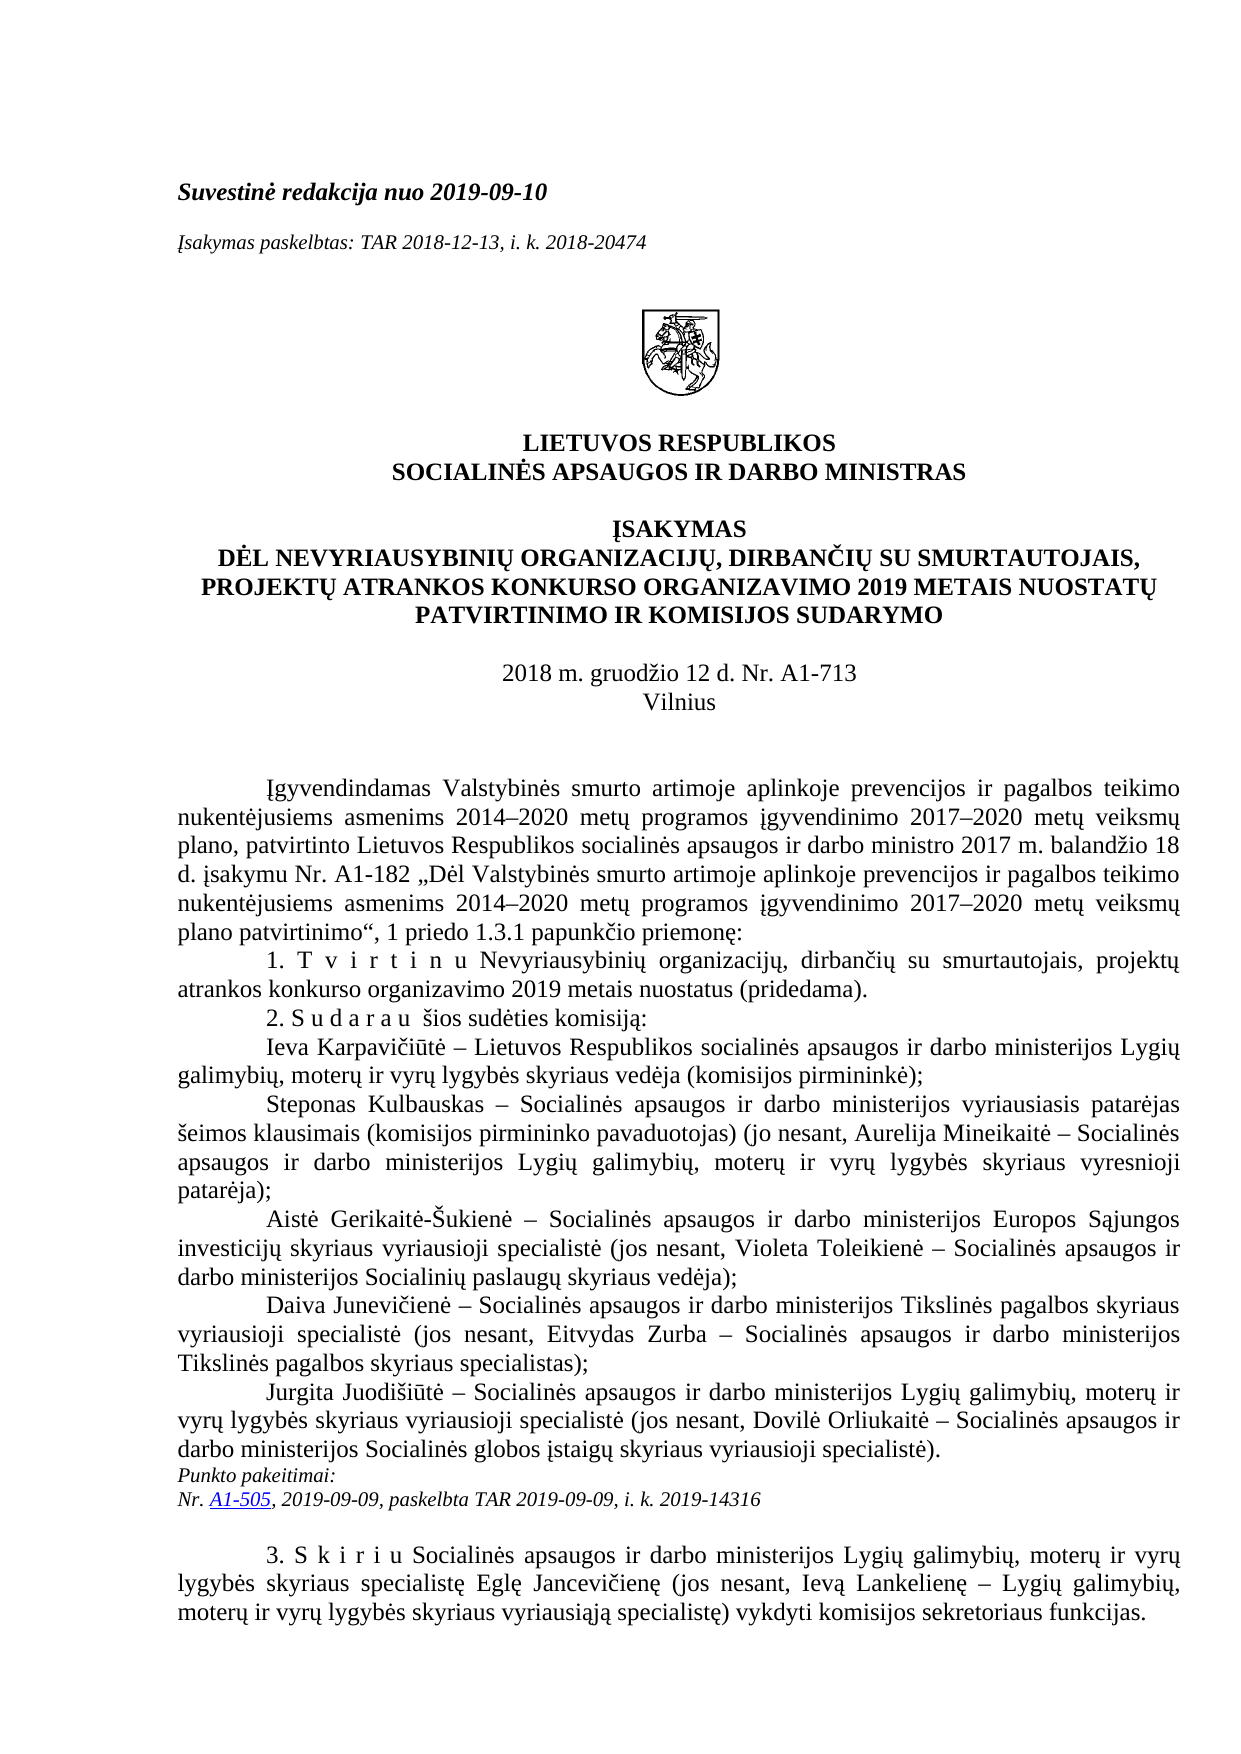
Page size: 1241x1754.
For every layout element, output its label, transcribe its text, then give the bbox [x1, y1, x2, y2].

text 2. S u d a r a u šios sudėties komisiją: [266, 1003, 1181, 1032]
text 3. S k i r i u Socialinės apsaugos ir darbo ministerijos Lygių galimybių, moterų ir vyrų lygybės skyriaus specialistę Eglę Jancevičienę (jos nesant, Ievą Lankelienę – Lygių galimybių, moterų ir vyrų lygybės skyriaus vyriausiąją specialistę) vykdyti komisijos sekretoriaus funkcijas. [177, 1540, 1181, 1626]
text Aistė Gerikaitė-Šukienė – Socialinės apsaugos ir darbo ministerijos Europos Sąjungos investicijų skyriaus vyriausioji specialistė (jos nesant, Violeta Toleikienė – Socialinės apsaugos ir darbo ministerijos Socialinių paslaugų skyriaus vedėja); [177, 1204, 1181, 1290]
text Daiva Junevičienė – Socialinės apsaugos ir darbo ministerijos Tikslinės pagalbos skyriaus vyriausioji specialistė (jos nesant, Eitvydas Zurba – Socialinės apsaugos ir darbo ministerijos Tikslinės pagalbos skyriaus specialistas); [177, 1290, 1181, 1377]
text LIETUVOS RESPUBLIKOS [177, 428, 1181, 457]
text 2018 m. gruodžio 12 d. Nr. A1-713 [177, 658, 1181, 687]
text Įgyvendindamas Valstybinės smurto artimoje aplinkoje prevencijos ir pagalbos teikimo nukentėjusiems asmenims 2014–2020 metų programos įgyvendinimo 2017–2020 metų veiksmų plano, patvirtinto Lietuvos Respublikos socialinės apsaugos ir darbo ministro 2017 m. balandžio 18 d. įsakymu Nr. A1-182 „Dėl Valstybinės smurto artimoje aplinkoje prevencijos ir pagalbos teikimo nukentėjusiems asmenims 2014–2020 metų programos įgyvendinimo 2017–2020 metų veiksmų plano patvirtinimo“, 1 priedo 1.3.1 papunkčio priemonę: [177, 773, 1181, 945]
text ĮSAKYMAS [177, 514, 1181, 543]
text Jurgita Juodišiūtė – Socialinės apsaugos ir darbo ministerijos Lygių galimybių, moterų ir vyrų lygybės skyriaus vyriausioji specialistė (jos nesant, Dovilė Orliukaitė – Socialinės apsaugos ir darbo ministerijos Socialinės globos įstaigų skyriaus vyriausioji specialistė). [177, 1377, 1181, 1463]
text SOCIALINĖS APSAUGOS IR DARBO MINISTRAS [177, 457, 1181, 485]
text 1. T v i r t i n u Nevyriausybinių organizacijų, dirbančių su smurtautojais, projektų atrankos konkurso organizavimo 2019 metais nuostatus (pridedama). [177, 945, 1181, 1003]
text Įsakymas paskelbtas: TAR 2018-12-13, i. k. 2018-20474 [177, 230, 1181, 254]
text DĖL NEVYRIAUSYBINIŲ ORGANIZACIJŲ, DIRBANČIŲ SU SMURTAUTOJAIS, PROJEKTŲ ATRANKOS KONKURSO ORGANIZAVIMO 2019 METAIS NUOSTATŲ PATVIRTINIMO IR KOMISIJOS SUDARYMO [177, 543, 1181, 629]
text Vilnius [177, 687, 1181, 715]
text Nr. A1-505, 2019-09-09, paskelbta TAR 2019-09-09, i. k. 2019-14316 [177, 1487, 1181, 1511]
text Steponas Kulbauskas – Socialinės apsaugos ir darbo ministerijos vyriausiasis patarėjas šeimos klausimais (komisijos pirmininko pavaduotojas) (jo nesant, Aurelija Mineikaitė – Socialinės apsaugos ir darbo ministerijos Lygių galimybių, moterų ir vyrų lygybės skyriaus vyresnioji patarėja); [177, 1089, 1181, 1204]
text Punkto pakeitimai: [177, 1463, 1181, 1487]
text Ieva Karpavičiūtė – Lietuvos Respublikos socialinės apsaugos ir darbo ministerijos Lygių galimybių, moterų ir vyrų lygybės skyriaus vedėja (komisijos pirmininkė); [177, 1032, 1181, 1089]
text Suvestinė redakcija nuo 2019-09-10 [177, 177, 1181, 206]
